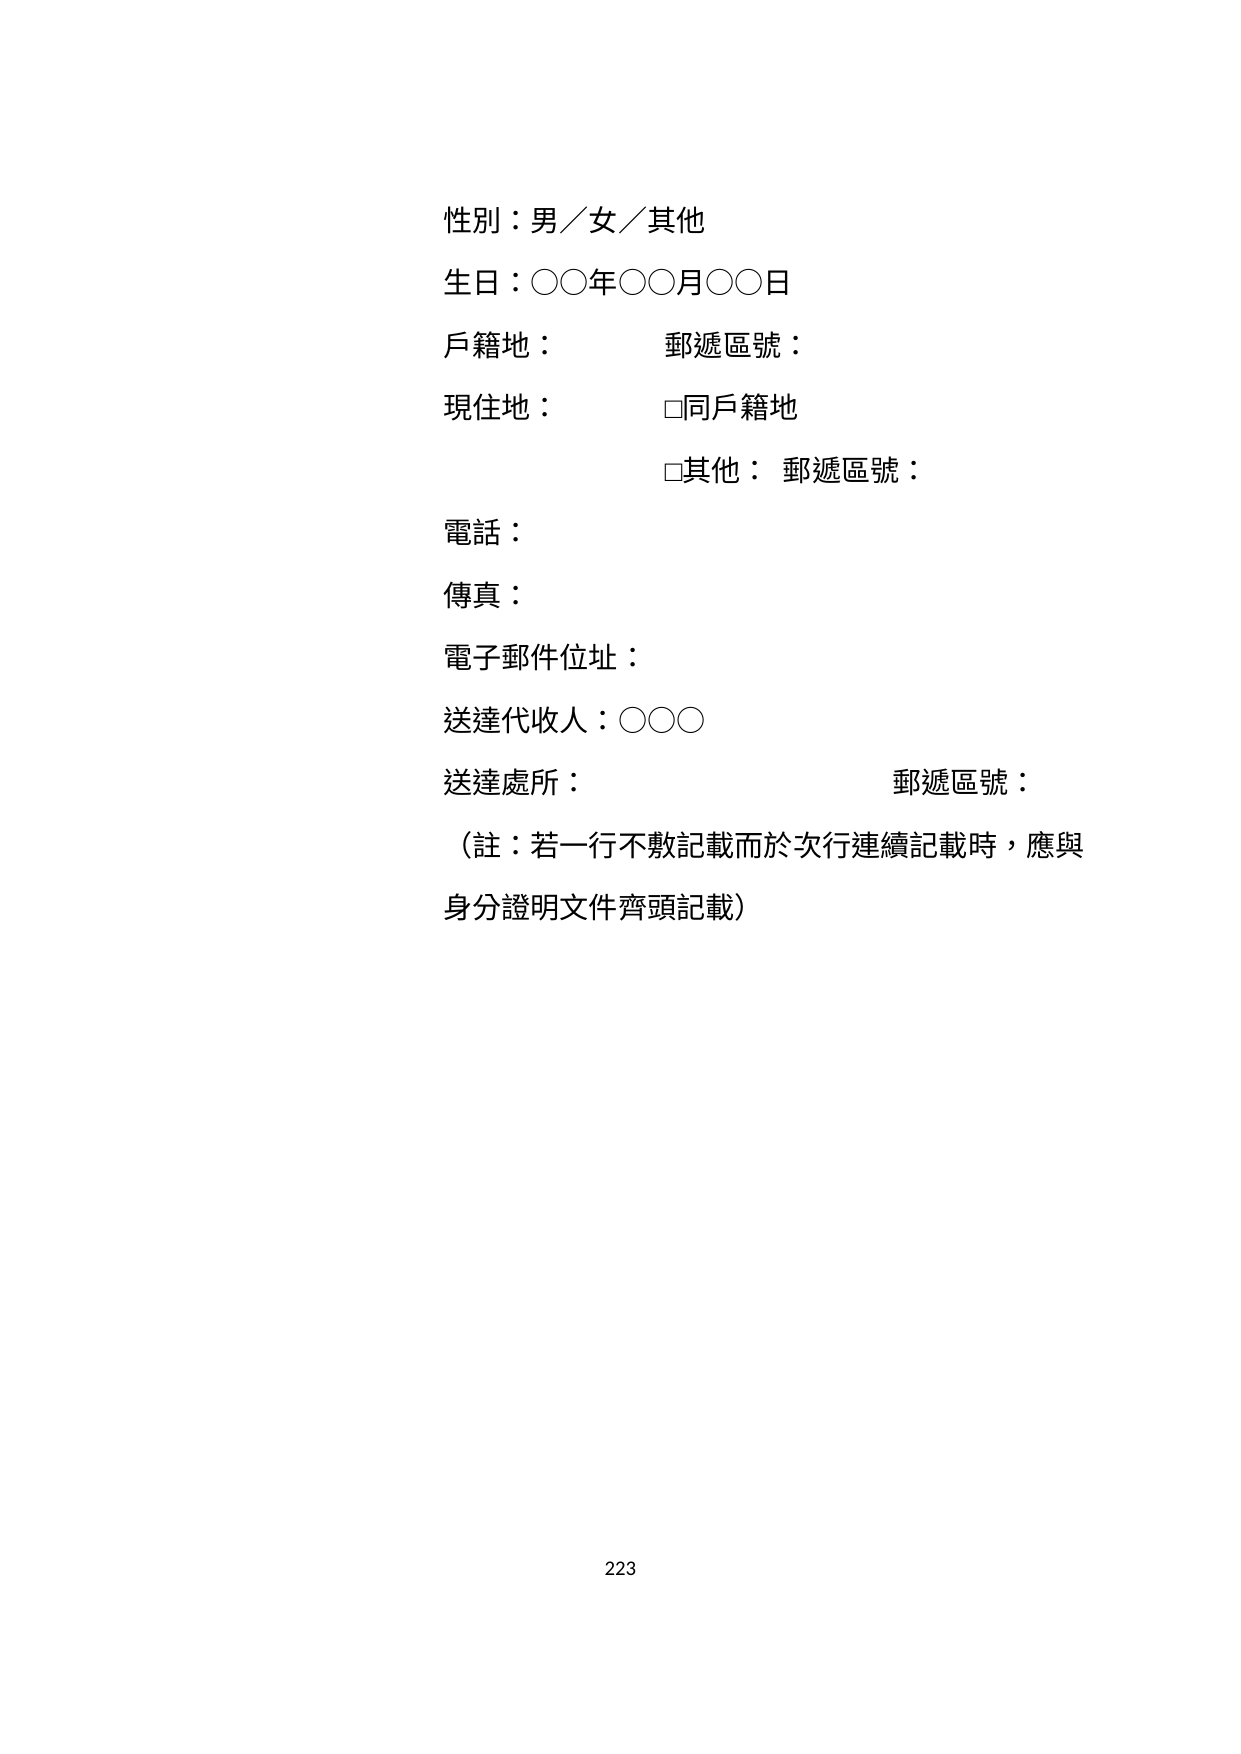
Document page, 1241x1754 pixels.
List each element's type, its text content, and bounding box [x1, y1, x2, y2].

text 傳真： [443, 552, 1092, 614]
text 送達代收人：○○○ [443, 677, 1092, 739]
text 戶籍地： 郵遞區號： [443, 302, 1092, 364]
text 性別：男∕女∕其他 [443, 177, 1092, 239]
text 電子郵件位址： [443, 614, 1092, 677]
text □其他： 郵遞區號： [443, 427, 1092, 489]
text （註：若一行不敷記載而於次行連續記載時，應與身分證明文件齊頭記載） [443, 802, 1092, 927]
text 送達處所： 郵遞區號： [443, 739, 1092, 802]
text 生日：○○年○○月○○日 [443, 239, 1092, 302]
text 電話： [443, 489, 1092, 552]
text 現住地： □同戶籍地 [443, 364, 1092, 427]
